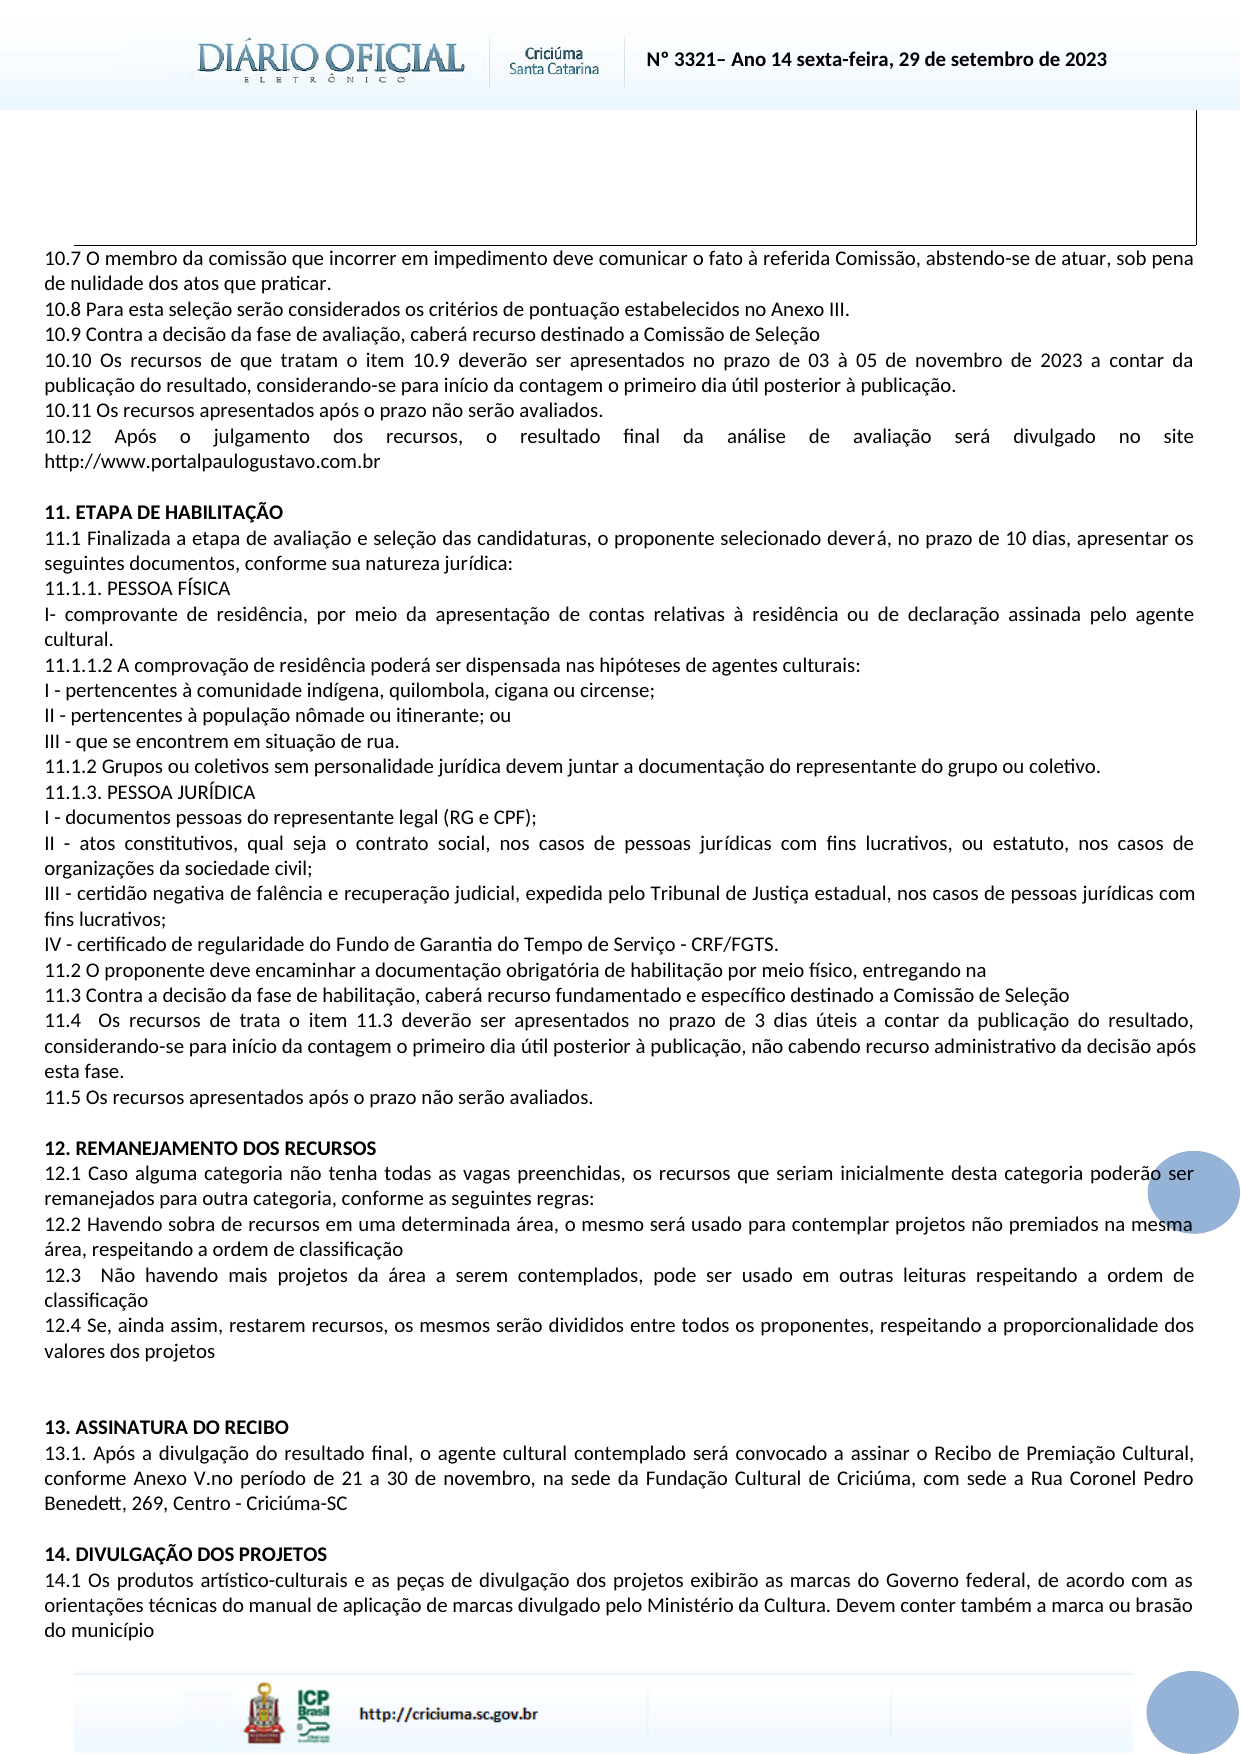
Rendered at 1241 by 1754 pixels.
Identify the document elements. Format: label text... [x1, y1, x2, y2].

text 11.1.3. PESSOA JURÍDICA [44, 779, 1196, 804]
text 12. REMANEJAMENTO DOS RECURSOS [44, 1135, 1196, 1160]
text II - pertencentes à população nômade ou itinerante; ou [44, 703, 1196, 728]
text 11.1.1. PESSOA FÍSICA [44, 576, 1196, 601]
text 11.2 O proponente deve encaminhar a documentação obrigatória de habilitação por meio físico, entregando na [44, 957, 1196, 982]
text 14.1 Os produtos artístico-culturais e as peças de divulgação dos projetos exibirão as marcas do Governo federal, de acordo com as orientações técnicas do manual de aplicação de marcas divulgado pelo Ministério da Cultura. Devem conter também a marca ou brasão do município [44, 1567, 1196, 1643]
text 14. DIVULGAÇÃO DOS PROJETOS [44, 1541, 1196, 1567]
text 12.3 Não havendo mais projetos da área a serem contemplados, pode ser usado em outras leituras respeitando a ordem de classificação [44, 1262, 1196, 1313]
text III - que se encontrem em situação de rua. [44, 728, 1196, 753]
text 12.1 Caso alguma categoria não tenha todas as vagas preenchidas, os recursos que seriam inicialmente desta categoria poderão ser remanejados para outra categoria, conforme as seguintes regras: [44, 1160, 1163, 1211]
text 11.1 Finalizada a etapa de avaliação e seleção das candidaturas, o proponente selecionado deverá, no prazo de 10 dias, apresentar os seguintes documentos, conforme sua natureza jurídica: [44, 525, 1196, 576]
text 10.10 Os recursos de que tratam o item 10.9 deverão ser apresentados no prazo de 03 à 05 de novembro de 2023 a contar da publicação do resultado, considerando-se para início da contagem o primeiro dia útil posterior à publicação. [44, 347, 1196, 398]
text 11.1.1.2 A comprovação de residência poderá ser dispensada nas hipóteses de agentes culturais: [44, 652, 1196, 677]
text I - documentos pessoas do representante legal (RG e CPF); [44, 804, 1196, 830]
text 10.8 Para esta seleção serão considerados os critérios de pontuação estabelecidos no Anexo III. [44, 296, 1196, 321]
text IV - certificado de regularidade do Fundo de Garantia do Tempo de Serviço - CRF/FGTS. [44, 931, 1196, 957]
text 11.4 Os recursos de trata o item 11.3 deverão ser apresentados no prazo de 3 dias úteis a contar da publicação do resultado, considerando-se para início da contagem o primeiro dia útil posterior à publicação, não cabendo recurso administrativo da decisão após esta fase. [44, 1008, 1196, 1084]
text 10.11 Os recursos apresentados após o prazo não serão avaliados. [44, 398, 1196, 423]
text 11.5 Os recursos apresentados após o prazo não serão avaliados. [44, 1084, 1196, 1109]
text I - pertencentes à comunidade indígena, quilombola, cigana ou circense; [44, 677, 1196, 703]
text 11. ETAPA DE HABILITAÇÃO [44, 499, 1196, 525]
text 10.7 O membro da comissão que incorrer em impedimento deve comunicar o fato à referida Comissão, abstendo-se de atuar, sob pena de nulidade dos atos que praticar. [44, 245, 1196, 296]
text 11.1.2 Grupos ou coletivos sem personalidade jurídica devem juntar a documentação do representante do grupo ou coletivo. [44, 753, 1196, 779]
text 13. ASSINATURA DO RECIBO [44, 1414, 1196, 1440]
text 13.1. Após a divulgação do resultado final, o agente cultural contemplado será convocado a assinar o Recibo de Premiação Cultural, conforme Anexo V.no período de 21 a 30 de novembro, na sede da Fundação Cultural de Criciúma, com sede a Rua Coronel Pedro Benedett, 269, Centro - Criciúma-SC [44, 1440, 1196, 1516]
text I- comprovante de residência, por meio da apresentação de contas relativas à residência ou de declaração assinada pelo agente cultural. [44, 601, 1196, 652]
text 10.12 Após o julgamento dos recursos, o resultado final da análise de avaliação será divulgado no site http://www.portalpaulogustavo.com.br [44, 423, 1196, 474]
text III - certidão negativa de falência e recuperação judicial, expedida pelo Tribunal de Justiça estadual, nos casos de pessoas jurídicas com fins lucrativos; [44, 881, 1196, 931]
text 12.4 Se, ainda assim, restarem recursos, os mesmos serão divididos entre todos os proponentes, respeitando a proporcionalidade dos valores dos projetos [44, 1313, 1196, 1363]
text 12.2 Havendo sobra de recursos em uma determinada área, o mesmo será usado para contemplar projetos não premiados na mesma área, respeitando a ordem de classificação [44, 1211, 1196, 1262]
text II - atos constitutivos, qual seja o contrato social, nos casos de pessoas jurídicas com fins lucrativos, ou estatuto, nos casos de organizações da sociedade civil; [44, 830, 1196, 881]
text 11.3 Contra a decisão da fase de habilitação, caberá recurso fundamentado e específico destinado a Comissão de Seleção [44, 982, 1196, 1008]
text 10.9 Contra a decisão da fase de avaliação, caberá recurso destinado a Comissão de Seleção [44, 321, 1196, 347]
